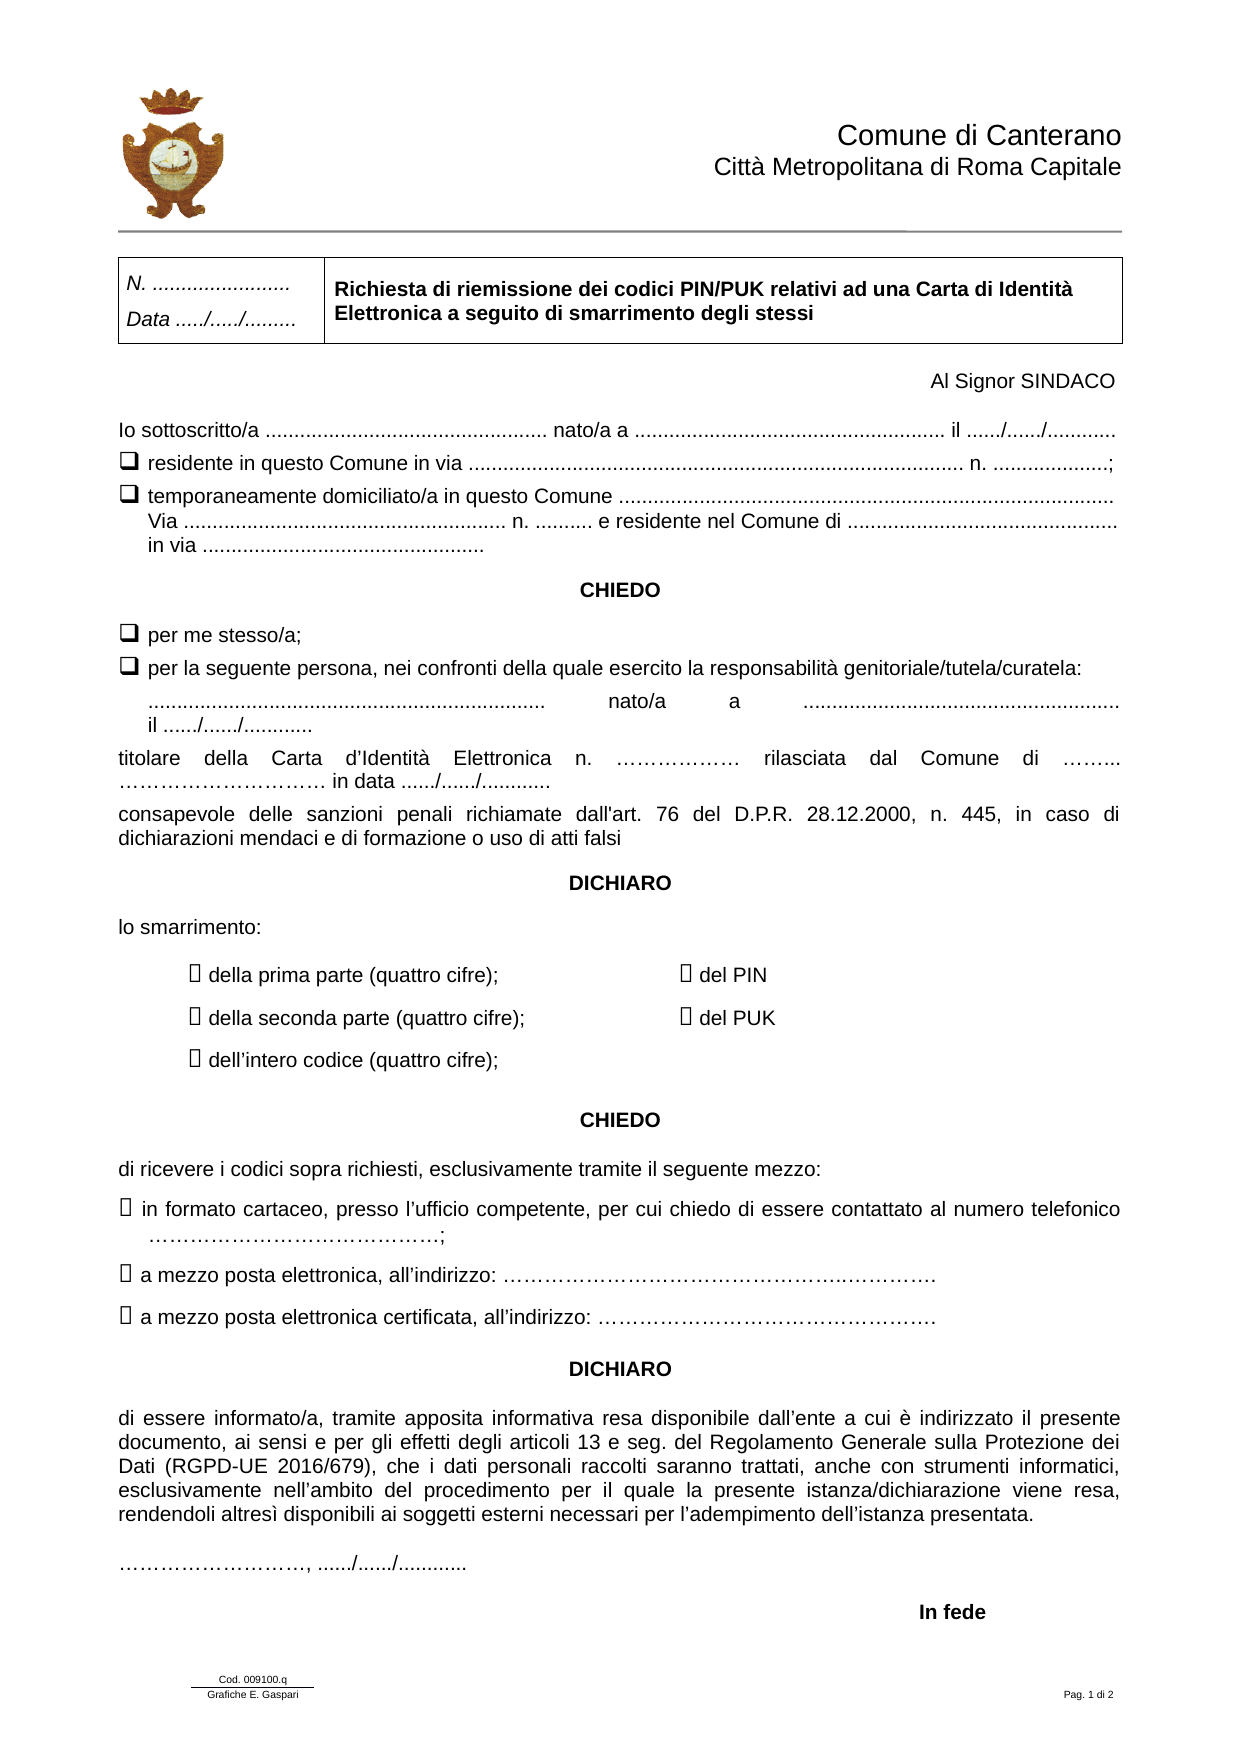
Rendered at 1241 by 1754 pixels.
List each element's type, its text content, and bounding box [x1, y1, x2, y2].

text  per me stesso/a; [118, 622, 1122, 647]
text ..................................................................... nato/a a ....................................................... il ....../....../............ [148, 689, 1122, 737]
text lo smarrimento: [118, 915, 1122, 939]
text  per la seguente persona, nei confronti della quale esercito la responsabilità genitoriale/tutela/curatela: [118, 656, 1122, 681]
text titolare della Carta d’Identità Elettronica n. ……………… rilasciata dal Comune di ……...………………………… in data ....../....../............ [118, 745, 1122, 793]
text Comune di Canterano [224, 118, 1122, 152]
table_header  del PIN  del PUK [619, 948, 1120, 1083]
text CHIEDO [118, 1108, 1122, 1132]
text Io sottoscritto/a ................................................. nato/a a ...................................................... il ....../....../............ [118, 418, 1122, 442]
text In fede [783, 1600, 1122, 1624]
text Al Signor SINDACO [118, 369, 1122, 393]
text di essere informato/a, tramite apposita informativa resa disponibile dall’ente a cui è indirizzato il presente documento, ai sensi e per gli effetti degli articoli 13 e seg. del Regolamento Generale sulla Protezione dei Dati (RGPD-UE 2016/679), che i dati personali raccolti saranno trattati, anche con strumenti informatici, esclusivamente nell’ambito del procedimento per il quale la presente istanza/dichiarazione viene resa, rendendoli altresì disponibili ai soggetti esterni necessari per l’adempimento dell’istanza presentata. [118, 1406, 1122, 1526]
text  in formato cartaceo, presso l’ufficio competente, per cui chiedo di essere contattato al numero telefonico ……………………………………; [118, 1189, 1122, 1247]
text DICHIARO [118, 1357, 1122, 1381]
text  a mezzo posta elettronica, all’indirizzo: …………………………………………..…………. [118, 1256, 1122, 1289]
text ………………………, ....../....../............ [118, 1551, 1122, 1575]
table_header N. ........................ Data ...../...../......... [119, 258, 324, 343]
text Città Metropolitana di Roma Capitale [224, 152, 1122, 180]
text  residente in questo Comune in via ...................................................................................... n. ....................; [118, 451, 1122, 476]
text di ricevere i codici sopra richiesti, esclusivamente tramite il seguente mezzo: [118, 1157, 1122, 1181]
text CHIEDO [118, 578, 1122, 602]
text  a mezzo posta elettronica certificata, all’indirizzo: …………………………………………. [118, 1298, 1122, 1332]
table_header  della prima parte (quattro cifre);  della seconda parte (quattro cifre);  dell’intero codice (quattro cifre); [117, 948, 618, 1083]
picture [122, 87, 224, 219]
text DICHIARO [118, 870, 1122, 894]
text  temporaneamente domiciliato/a in questo Comune ...................................................................................... Via ........................................................ n. .......... e residente nel Comune di ............................................... in via ................................................. [118, 484, 1122, 557]
table_header Richiesta di riemissione dei codici PIN/PUK relativi ad una Carta di Identità Elettronica a seguito di smarrimento degli stessi [325, 258, 1122, 343]
text consapevole delle sanzioni penali richiamate dall'art. 76 del D.P.R. 28.12.2000, n. 445, in caso di dichiarazioni mendaci e di formazione o uso di atti falsi [118, 802, 1122, 849]
